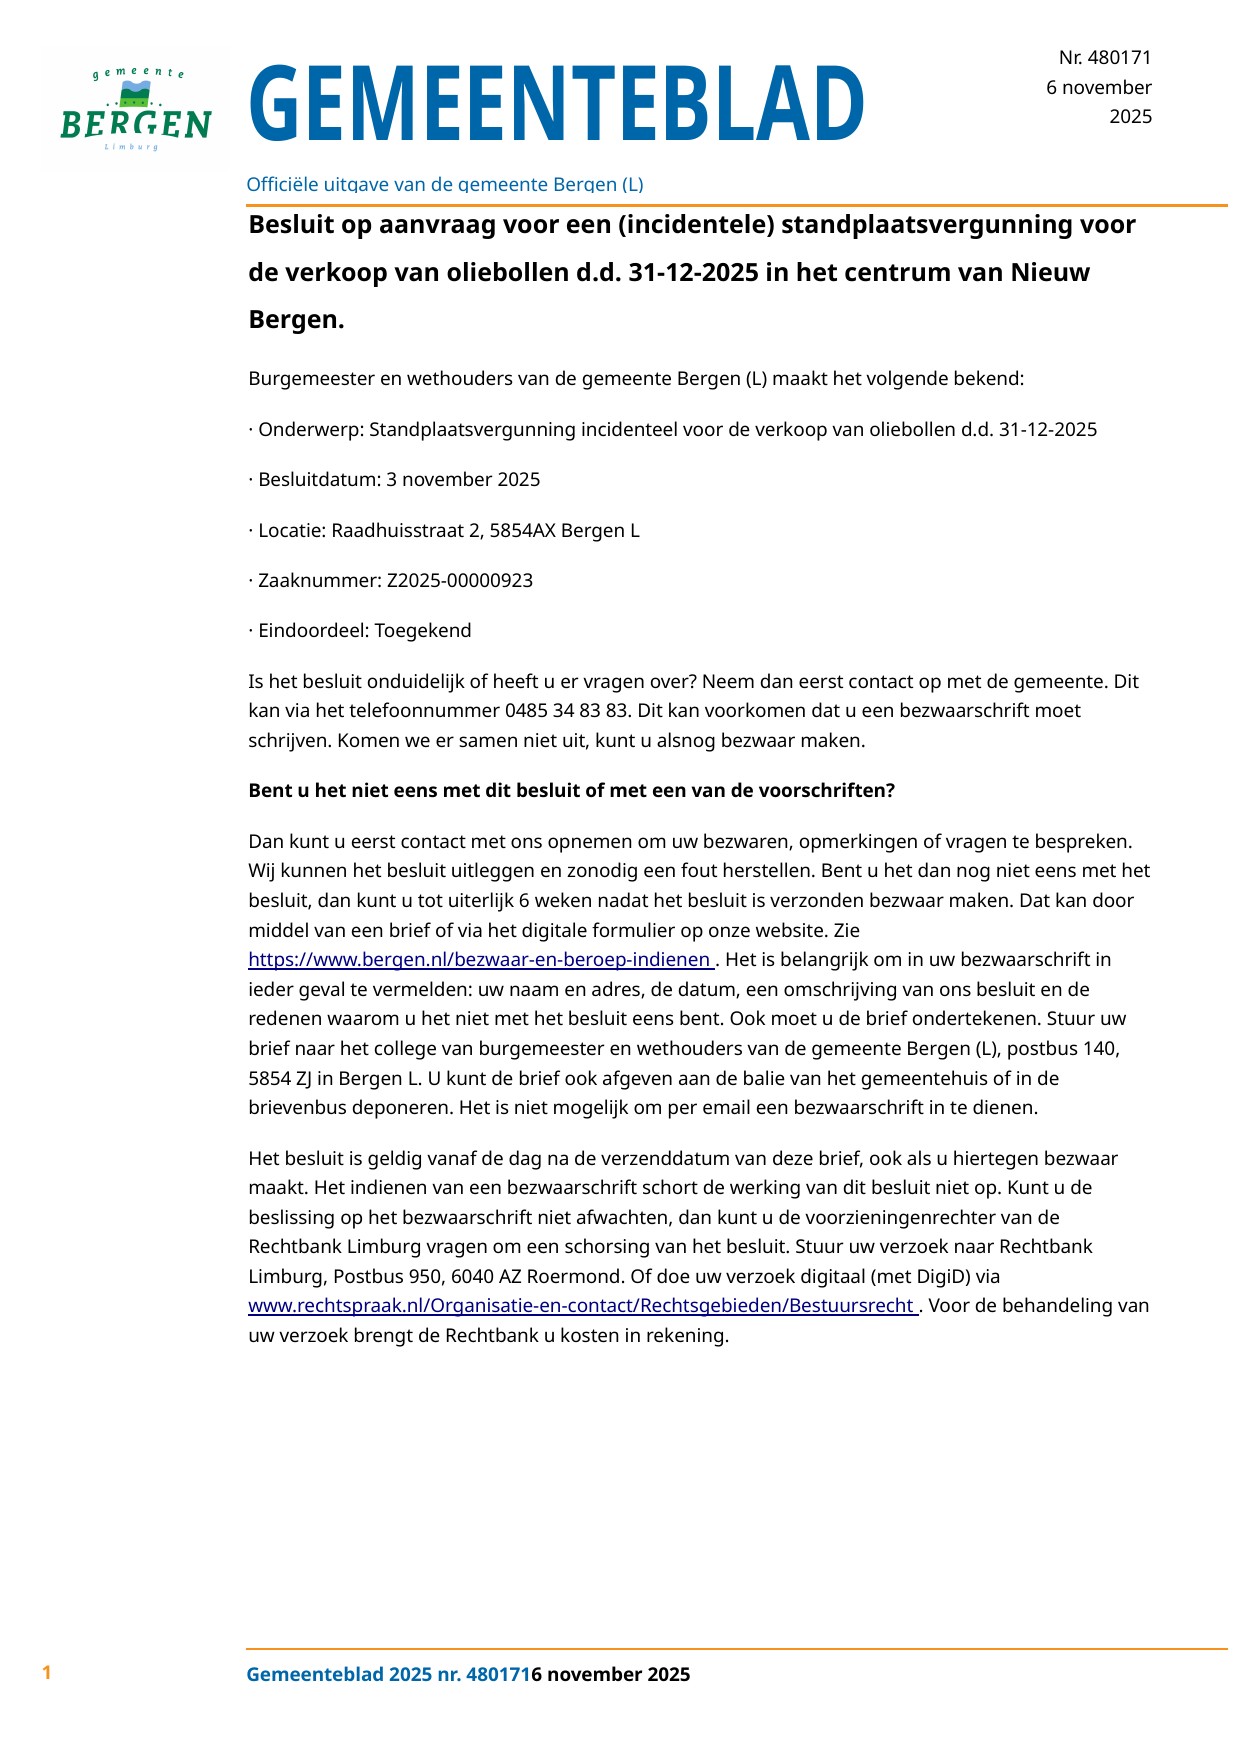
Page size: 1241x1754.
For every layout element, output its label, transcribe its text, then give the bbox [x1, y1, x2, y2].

text · Locatie: Raadhuisstraat 2, 5854AX Bergen L [248, 517, 1152, 542]
text · Besluitdatum: 3 november 2025 [248, 466, 1152, 492]
text · Eindoordeel: Toegekend [248, 618, 1152, 643]
text Burgemeester en wethouders van de gemeente Bergen (L) maakt het volgende bekend: [248, 366, 1152, 391]
text · Zaaknummer: Z2025-00000923 [248, 567, 1152, 593]
text Besluit op aanvraag voor een (incidentele) standplaatsvergunning voor de verkoop van oliebollen d.d. 31-12-2025 in het centrum van Nieuw Bergen. [248, 207, 1152, 336]
text Bent u het niet eens met dit besluit of met een van de voorschriften? [248, 778, 1152, 803]
text Is het besluit onduidelijk of heeft u er vragen over? Neem dan eerst contact op met de gemeente. Dit kan via het telefoonnummer 0485 34 83 83. Dit kan voorkomen dat u een bezwaarschrift moet schrijven. Komen we er samen niet uit, kunt u alsnog bezwaar maken. [248, 668, 1152, 753]
text Dan kunt u eerst contact met ons opnemen om uw bezwaren, opmerkingen of vragen te bespreken. Wij kunnen het besluit uitleggen en zonodig een fout herstellen. Bent u het dan nog niet eens met het besluit, dan kunt u tot uiterlijk 6 weken nadat het besluit is verzonden bezwaar maken. Dat kan door middel van een brief of via het digitale formulier op onze website. Zie https://www.bergen.nl/bezwaar-en-beroep-indienen . Het is belangrijk om in uw bezwaarschrift in ieder geval te vermelden: uw naam en adres, de datum, een omschrijving van ons besluit en de redenen waarom u het niet met het besluit eens bent. Ook moet u de brief ondertekenen. Stuur uw brief naar het college van burgemeester en wethouders van de gemeente Bergen (L), postbus 140, 5854 ZJ in Bergen L. U kunt de brief ook afgeven aan de balie van het gemeentehuis of in de brievenbus deponeren. Het is niet mogelijk om per email een bezwaarschrift in te dienen. [248, 828, 1152, 1120]
text · Onderwerp: Standplaatsvergunning incidenteel voor de verkoop van oliebollen d.d. 31-12-2025 [248, 416, 1152, 442]
text Het besluit is geldig vanaf de dag na de verzenddatum van deze brief, ook als u hiertegen bezwaar maakt. Het indienen van een bezwaarschrift schort de werking van dit besluit niet op. Kunt u de beslissing op het bezwaarschrift niet afwachten, dan kunt u de voorzieningenrechter van de Rechtbank Limburg vragen om een schorsing van het besluit. Stuur uw verzoek naar Rechtbank Limburg, Postbus 950, 6040 AZ Roermond. Of doe uw verzoek digitaal (met DigiD) via www.rechtspraak.nl/Organisatie-en-contact/Rechtsgebieden/Bestuursrecht . Voor de behandeling van uw verzoek brengt de Rechtbank u kosten in rekening. [248, 1145, 1152, 1348]
picture [41, 47, 231, 172]
